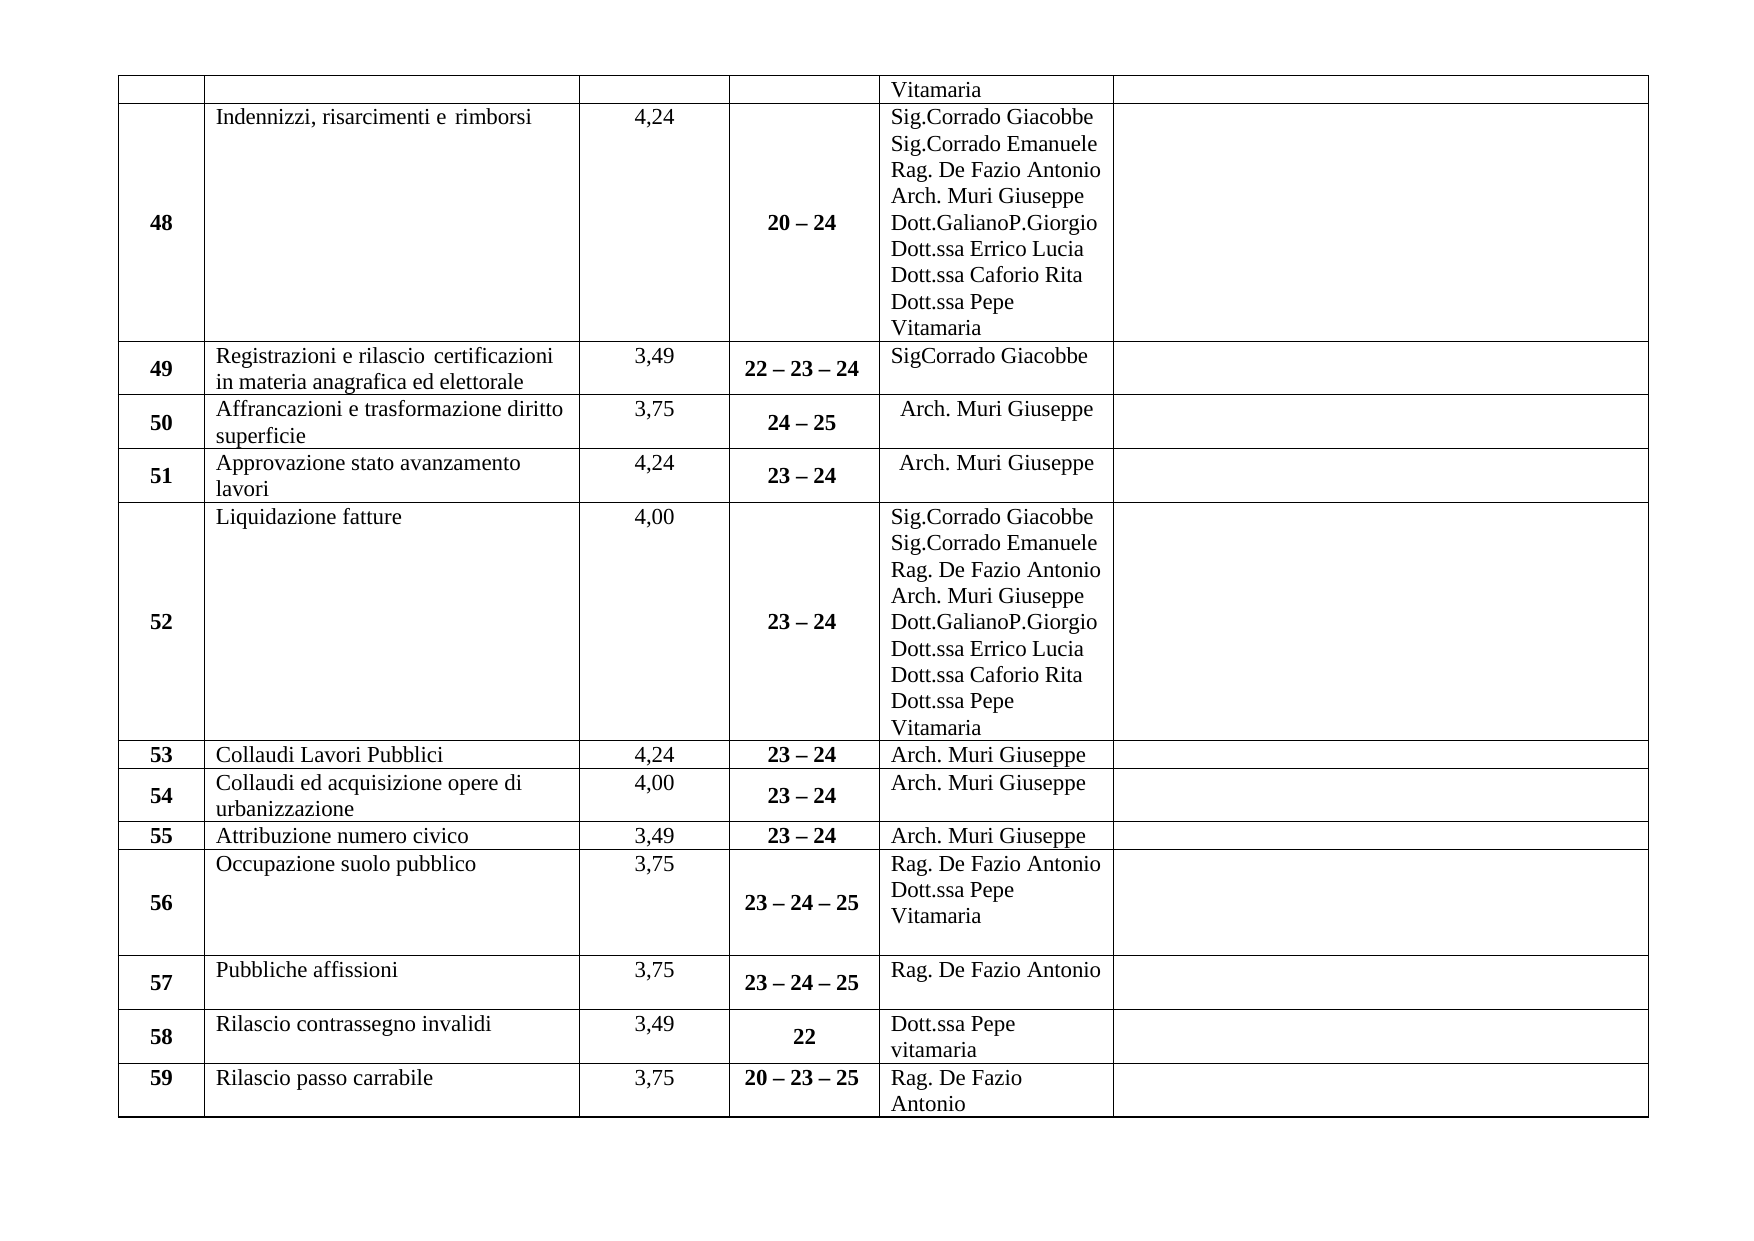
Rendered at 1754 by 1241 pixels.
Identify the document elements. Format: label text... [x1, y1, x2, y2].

table_cell Vitamaria [880, 76, 1113, 102]
table_cell 22 [730, 1010, 879, 1063]
table_cell Registrazioni e rilascio certificazioni in materia anagrafica ed elettorale [205, 342, 579, 394]
table_cell [119, 76, 204, 102]
table_cell [1114, 503, 1648, 740]
table_cell 54 [119, 769, 204, 821]
table_cell 52 [119, 503, 204, 740]
table_cell 23 – 24 [730, 741, 879, 767]
table_cell 55 [119, 822, 204, 849]
table_cell Collaudi ed acquisizione opere di urbanizzazione [205, 769, 579, 821]
table_cell 23 – 24 – 25 [730, 850, 879, 955]
table_cell [1114, 956, 1648, 1009]
table_cell Sig.Corrado Giacobbe Sig.Corrado Emanuele Rag. De Fazio Antonio Arch. Muri Giuseppe Dott.GalianoP.Giorgio Dott.ssa Errico Lucia Dott.ssa Caforio Rita Dott.ssa Pepe Vitamaria [880, 503, 1113, 740]
table_cell 4,00 [580, 503, 729, 740]
table_cell 51 [119, 449, 204, 502]
table_cell SigCorrado Giacobbe [880, 342, 1113, 394]
table_cell Pubbliche affissioni [205, 956, 579, 1009]
table_cell Rilascio contrassegno invalidi [205, 1010, 579, 1063]
table_cell 3,49 [580, 342, 729, 394]
table_cell 4,24 [580, 104, 729, 341]
table_cell 22 – 23 – 24 [730, 342, 879, 394]
table_cell 3,75 [580, 956, 729, 1009]
table_cell [580, 76, 729, 102]
table_cell [1114, 342, 1648, 394]
table_cell Occupazione suolo pubblico [205, 850, 579, 955]
table_cell Sig.Corrado Giacobbe Sig.Corrado Emanuele Rag. De Fazio Antonio Arch. Muri Giuseppe Dott.GalianoP.Giorgio Dott.ssa Errico Lucia Dott.ssa Caforio Rita Dott.ssa Pepe Vitamaria [880, 104, 1113, 341]
table_cell [1114, 76, 1648, 102]
table_cell Attribuzione numero civico [205, 822, 579, 849]
table_cell [1114, 769, 1648, 821]
table_cell [205, 76, 579, 102]
table_cell [1114, 741, 1648, 767]
table_cell Approvazione stato avanzamento lavori [205, 449, 579, 502]
table_cell 23 – 24 [730, 449, 879, 502]
table_cell Arch. Muri Giuseppe [880, 395, 1113, 448]
table_cell Rilascio passo carrabile [205, 1064, 579, 1116]
table_cell 59 [119, 1064, 204, 1116]
table_cell Affrancazioni e trasformazione diritto superficie [205, 395, 579, 448]
table_cell 53 [119, 741, 204, 767]
table_cell 23 – 24 [730, 769, 879, 821]
table_cell [1114, 850, 1648, 955]
table_cell Rag. De Fazio Antonio Dott.ssa Pepe Vitamaria [880, 850, 1113, 955]
table_cell [1114, 822, 1648, 849]
table_cell Arch. Muri Giuseppe [880, 769, 1113, 821]
table_cell 23 – 24 [730, 503, 879, 740]
table_cell 20 – 23 – 25 [730, 1064, 879, 1116]
table_cell 58 [119, 1010, 204, 1063]
table_cell Rag. De Fazio Antonio [880, 956, 1113, 1009]
table_cell 3,49 [580, 1010, 729, 1063]
table_cell 50 [119, 395, 204, 448]
table_cell [730, 76, 879, 102]
table_cell [1114, 1010, 1648, 1063]
table_cell Dott.ssa Pepe vitamaria [880, 1010, 1113, 1063]
table_cell Arch. Muri Giuseppe [880, 741, 1113, 767]
table_cell 23 – 24 [730, 822, 879, 849]
table_cell [1114, 395, 1648, 448]
table_cell 20 – 24 [730, 104, 879, 341]
table_cell 4,24 [580, 449, 729, 502]
table_cell Rag. De Fazio Antonio [880, 1064, 1113, 1116]
table_cell [1114, 449, 1648, 502]
table_cell [1114, 1064, 1648, 1116]
table_cell 3,49 [580, 822, 729, 849]
table_cell 3,75 [580, 850, 729, 955]
table_cell Liquidazione fatture [205, 503, 579, 740]
table_cell 3,75 [580, 1064, 729, 1116]
table_cell 57 [119, 956, 204, 1009]
table_cell 4,00 [580, 769, 729, 821]
table_cell 56 [119, 850, 204, 955]
table_cell 48 [119, 104, 204, 341]
table_cell 24 – 25 [730, 395, 879, 448]
table_cell Collaudi Lavori Pubblici [205, 741, 579, 767]
table_cell Indennizzi, risarcimenti e rimborsi [205, 104, 579, 341]
table_cell 23 – 24 – 25 [730, 956, 879, 1009]
table_cell 49 [119, 342, 204, 394]
table_cell 3,75 [580, 395, 729, 448]
table_cell 4,24 [580, 741, 729, 767]
table_cell Arch. Muri Giuseppe [880, 449, 1113, 502]
table_cell [1114, 104, 1648, 341]
table_cell Arch. Muri Giuseppe [880, 822, 1113, 849]
